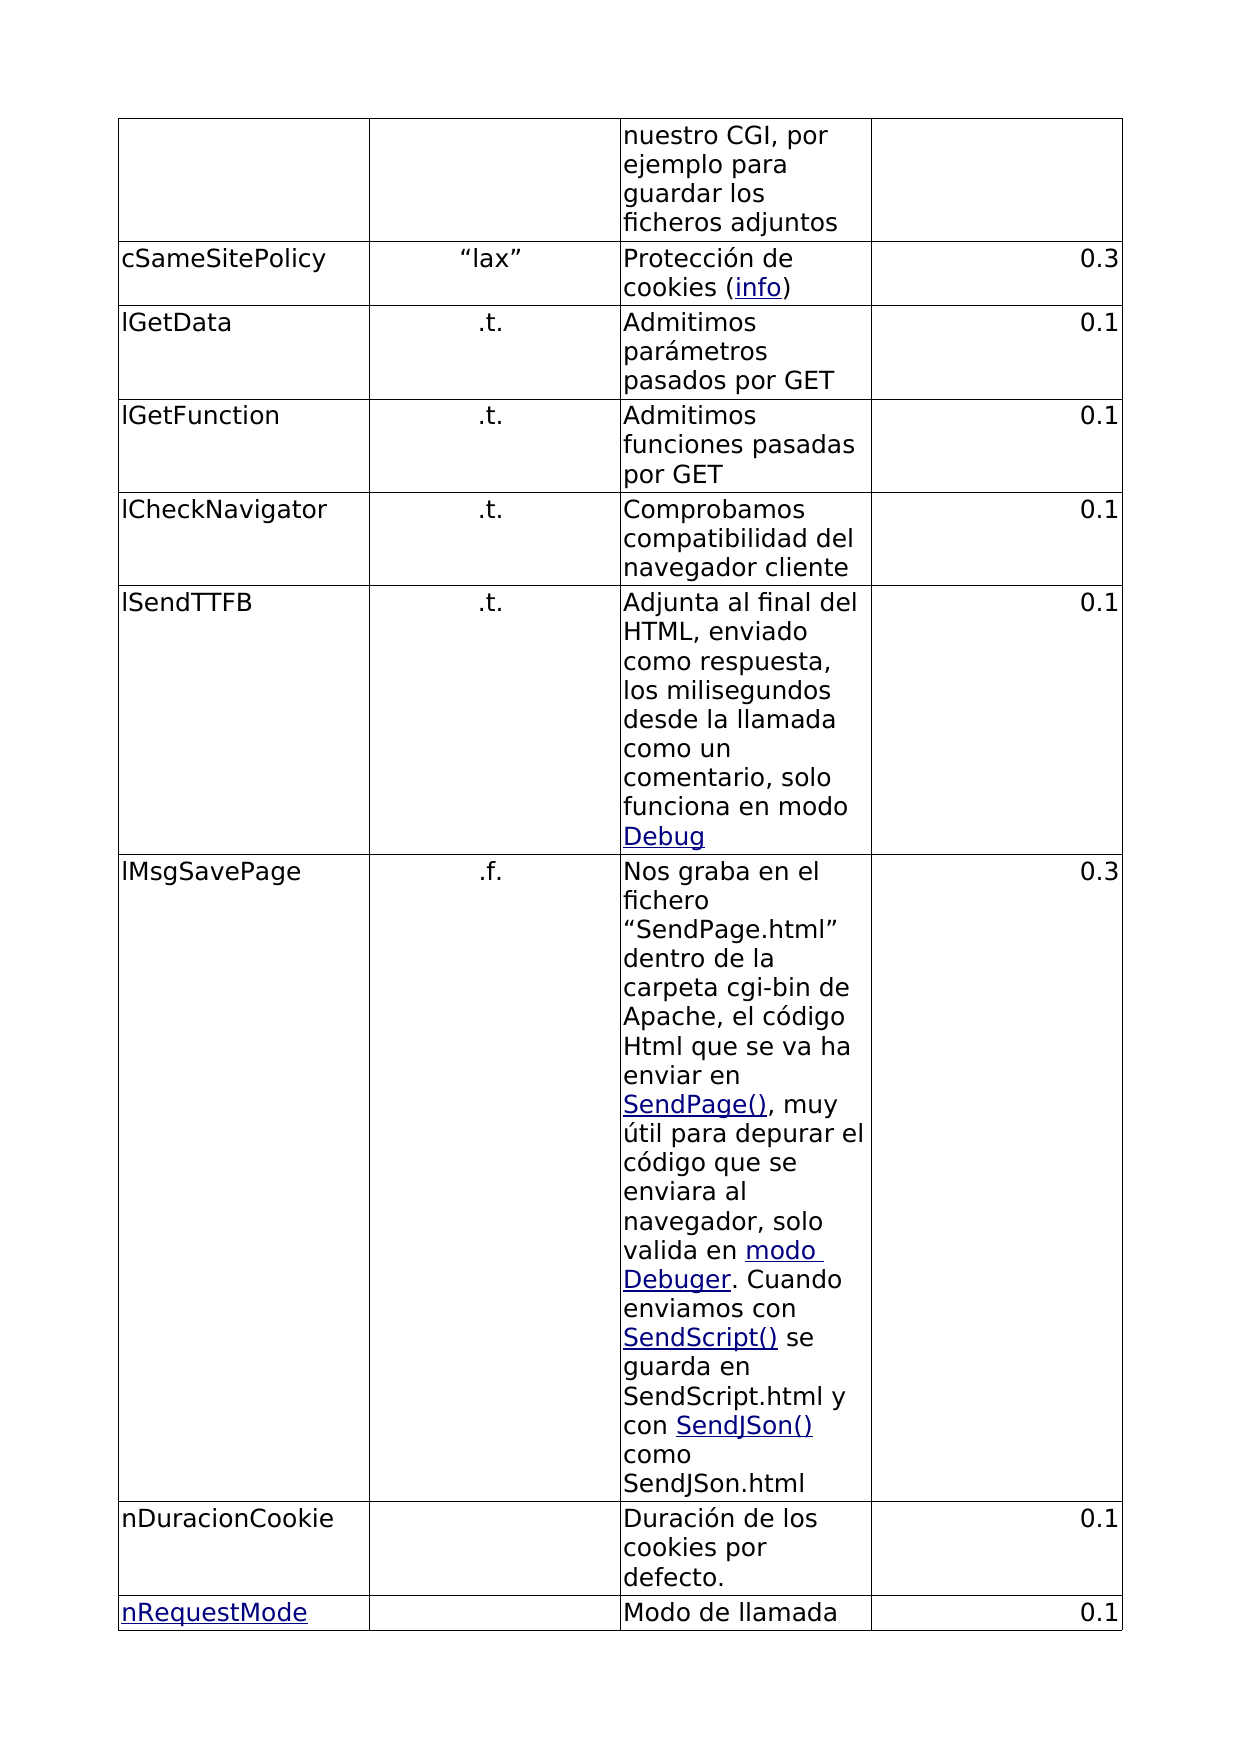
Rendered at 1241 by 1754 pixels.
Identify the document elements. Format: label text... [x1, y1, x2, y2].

table_cell cSameSitePolicy [119, 242, 369, 305]
table_cell lMsgSavePage [119, 855, 369, 1501]
table_cell lGetData [119, 306, 369, 398]
table_cell Admitimos parámetros pasados por GET [621, 306, 871, 398]
table_cell Protección de cookies (info) [621, 242, 871, 305]
table_cell .t. [370, 586, 620, 854]
table_cell lSendTTFB [119, 586, 369, 854]
table_cell [370, 1596, 620, 1630]
table_cell nDuracionCookie [119, 1502, 369, 1595]
table_cell [119, 119, 369, 241]
table_cell Admitimos funciones pasadas por GET [621, 400, 871, 492]
table_cell 0.1 [872, 400, 1122, 492]
table_cell [370, 1502, 620, 1595]
table_cell 0.1 [872, 586, 1122, 854]
table_cell .t. [370, 493, 620, 585]
table_cell .t. [370, 400, 620, 492]
table_cell Modo de llamada [621, 1596, 871, 1630]
table_cell [370, 119, 620, 241]
table_cell lCheckNavigator [119, 493, 369, 585]
table_cell lGetFunction [119, 400, 369, 492]
table_cell 0.1 [872, 306, 1122, 398]
table_cell nuestro CGI, por ejemplo para guardar los ficheros adjuntos [621, 119, 871, 241]
table_cell Nos graba en el fichero “SendPage.html” dentro de la carpeta cgi-bin de Apache, el código Html que se va ha enviar en SendPage(), muy útil para depurar el código que se enviara al navegador, solo valida en modo Debuger. Cuando enviamos con SendScript() se guarda en SendScript.html y con SendJSon() como SendJSon.html [621, 855, 871, 1501]
table_cell Duración de los cookies por defecto. [621, 1502, 871, 1595]
table_cell 0.3 [872, 242, 1122, 305]
table_cell “lax” [370, 242, 620, 305]
table_cell 0.1 [872, 1596, 1122, 1630]
table_cell .t. [370, 306, 620, 398]
table_cell Comprobamos compatibilidad del navegador cliente [621, 493, 871, 585]
table_cell .f. [370, 855, 620, 1501]
table_cell Adjunta al final del HTML, enviado como respuesta, los milisegundos desde la llamada como un comentario, solo funciona en modo Debug [621, 586, 871, 854]
table_cell nRequestMode [119, 1596, 369, 1630]
table_cell 0.1 [872, 1502, 1122, 1595]
table_cell [872, 119, 1122, 241]
table_cell 0.1 [872, 493, 1122, 585]
table_cell 0.3 [872, 855, 1122, 1501]
